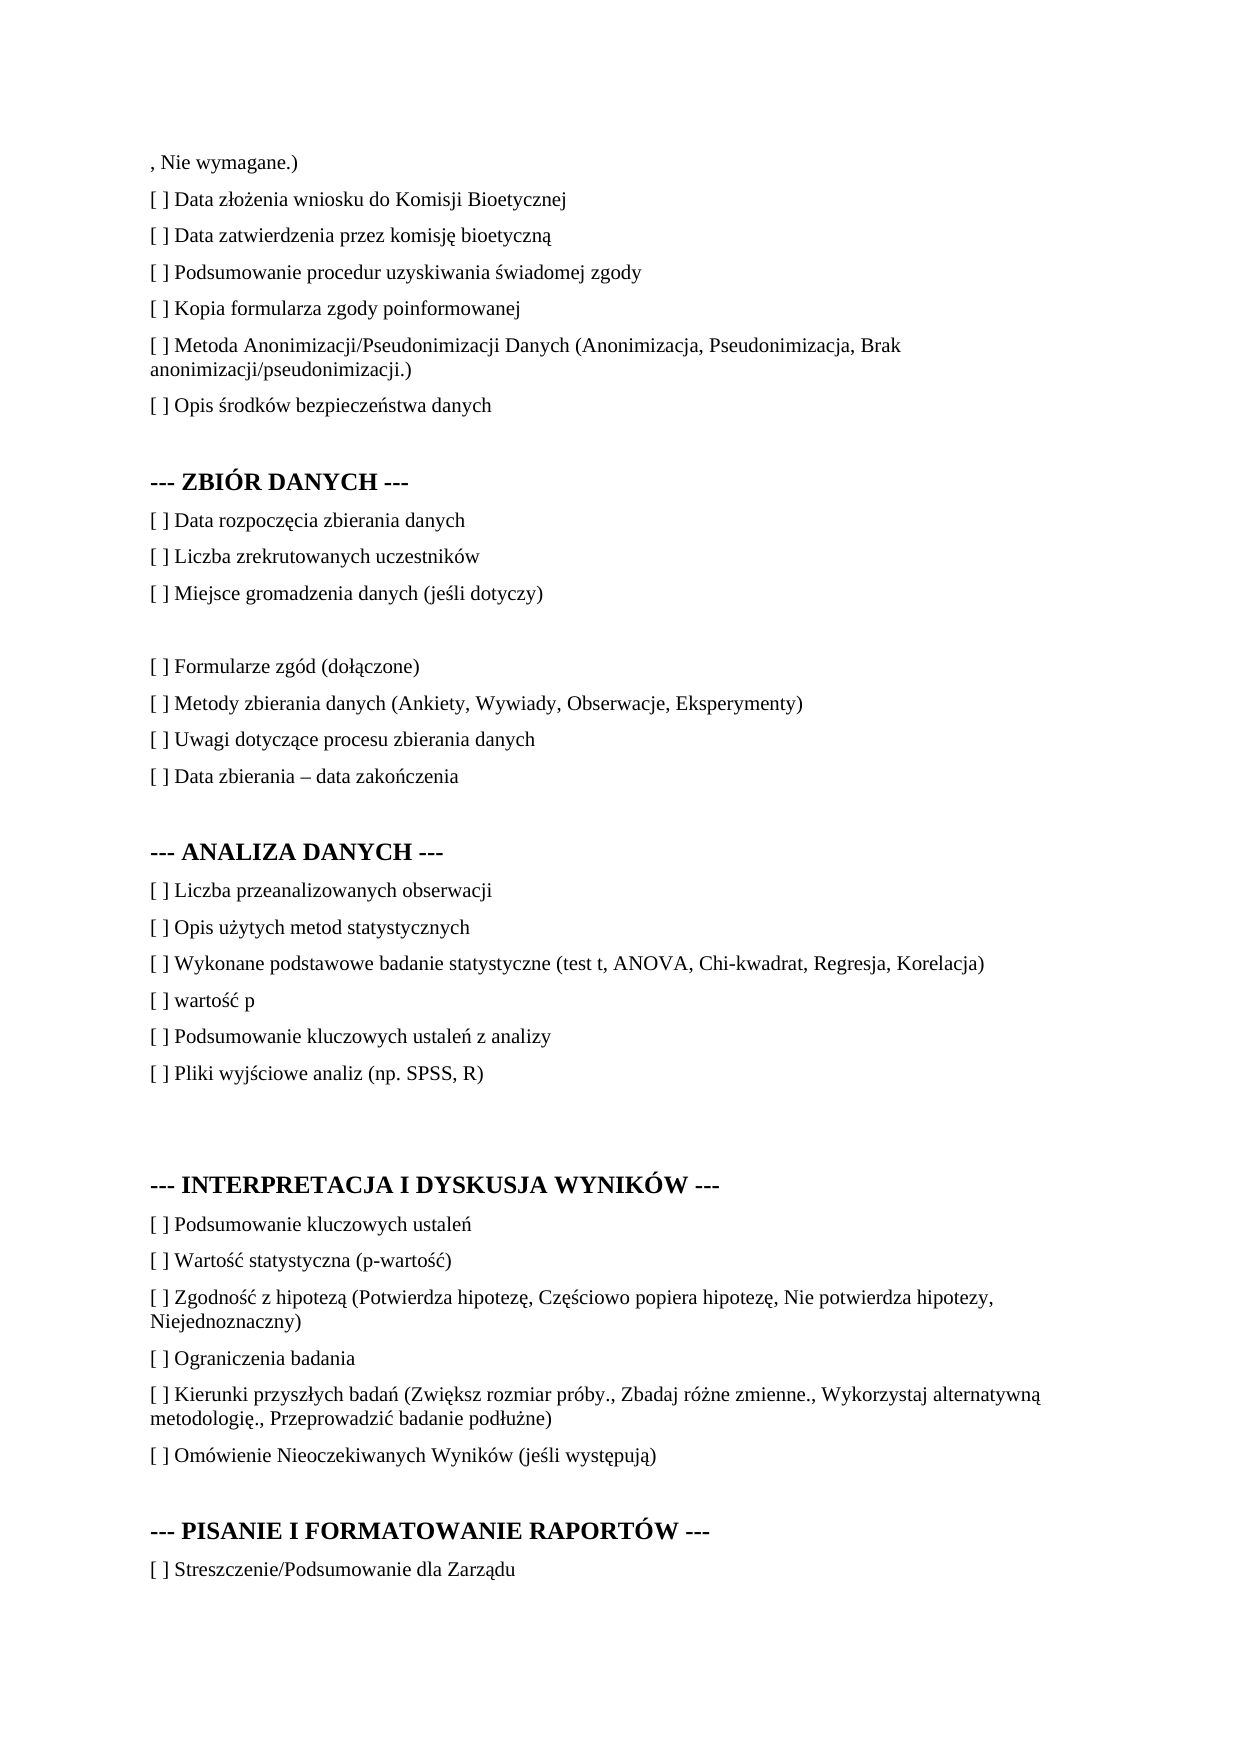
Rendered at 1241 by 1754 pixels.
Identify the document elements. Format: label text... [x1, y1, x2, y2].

text [ ] Podsumowanie procedur uzyskiwania świadomej zgody [150, 260, 1090, 284]
text --- INTERPRETACJA I DYSKUSJA WYNIKÓW --- [150, 1171, 1090, 1199]
text [ ] Wartość statystyczna (p-wartość) [150, 1248, 1090, 1272]
text [ ] Metoda Anonimizacji/Pseudonimizacji Danych (Anonimizacja, Pseudonimizacja, Brak anonimizacji/pseudonimizacji.) [150, 333, 1090, 381]
text [ ] Uwagi dotyczące procesu zbierania danych [150, 727, 1090, 751]
text [ ] Opis środków bezpieczeństwa danych [150, 393, 1090, 417]
text --- ANALIZA DANYCH --- [150, 837, 1090, 866]
text [ ] wartość p [150, 988, 1090, 1012]
text [ ] Kopia formularza zgody poinformowanej [150, 296, 1090, 320]
text --- PISANIE I FORMATOWANIE RAPORTÓW --- [150, 1516, 1090, 1545]
text --- ZBIÓR DANYCH --- [150, 467, 1090, 495]
text [ ] Data złożenia wniosku do Komisji Bioetycznej [150, 187, 1090, 211]
text [ ] Liczba przeanalizowanych obserwacji [150, 878, 1090, 902]
text , Nie wymagane.) [150, 150, 1090, 174]
text [ ] Miejsce gromadzenia danych (jeśli dotyczy) [150, 581, 1090, 605]
text [ ] Liczba zrekrutowanych uczestników [150, 544, 1090, 568]
text [ ] Podsumowanie kluczowych ustaleń z analizy [150, 1024, 1090, 1048]
text [ ] Ograniczenia badania [150, 1346, 1090, 1370]
text [ ] Data zbierania – data zakończenia [150, 764, 1090, 788]
text [ ] Omówienie Nieoczekiwanych Wyników (jeśli występują) [150, 1443, 1090, 1467]
text [ ] Podsumowanie kluczowych ustaleń [150, 1212, 1090, 1236]
text [ ] Opis użytych metod statystycznych [150, 915, 1090, 939]
text [ ] Pliki wyjściowe analiz (np. SPSS, R) [150, 1061, 1090, 1085]
text [ ] Wykonane podstawowe badanie statystyczne (test t, ANOVA, Chi-kwadrat, Regresja, Korelacja) [150, 951, 1090, 975]
text [ ] Formularze zgód (dołączone) [150, 654, 1090, 678]
text [ ] Zgodność z hipotezą (Potwierdza hipotezę, Częściowo popiera hipotezę, Nie potwierdza hipotezy, Niejednoznaczny) [150, 1285, 1090, 1333]
text [ ] Data zatwierdzenia przez komisję bioetyczną [150, 223, 1090, 247]
text [ ] Kierunki przyszłych badań (Zwiększ rozmiar próby., Zbadaj różne zmienne., Wykorzystaj alternatywną metodologię., Przeprowadzić badanie podłużne) [150, 1382, 1090, 1430]
text [ ] Data rozpoczęcia zbierania danych [150, 508, 1090, 532]
text [ ] Streszczenie/Podsumowanie dla Zarządu [150, 1557, 1090, 1581]
text [ ] Metody zbierania danych (Ankiety, Wywiady, Obserwacje, Eksperymenty) [150, 691, 1090, 715]
